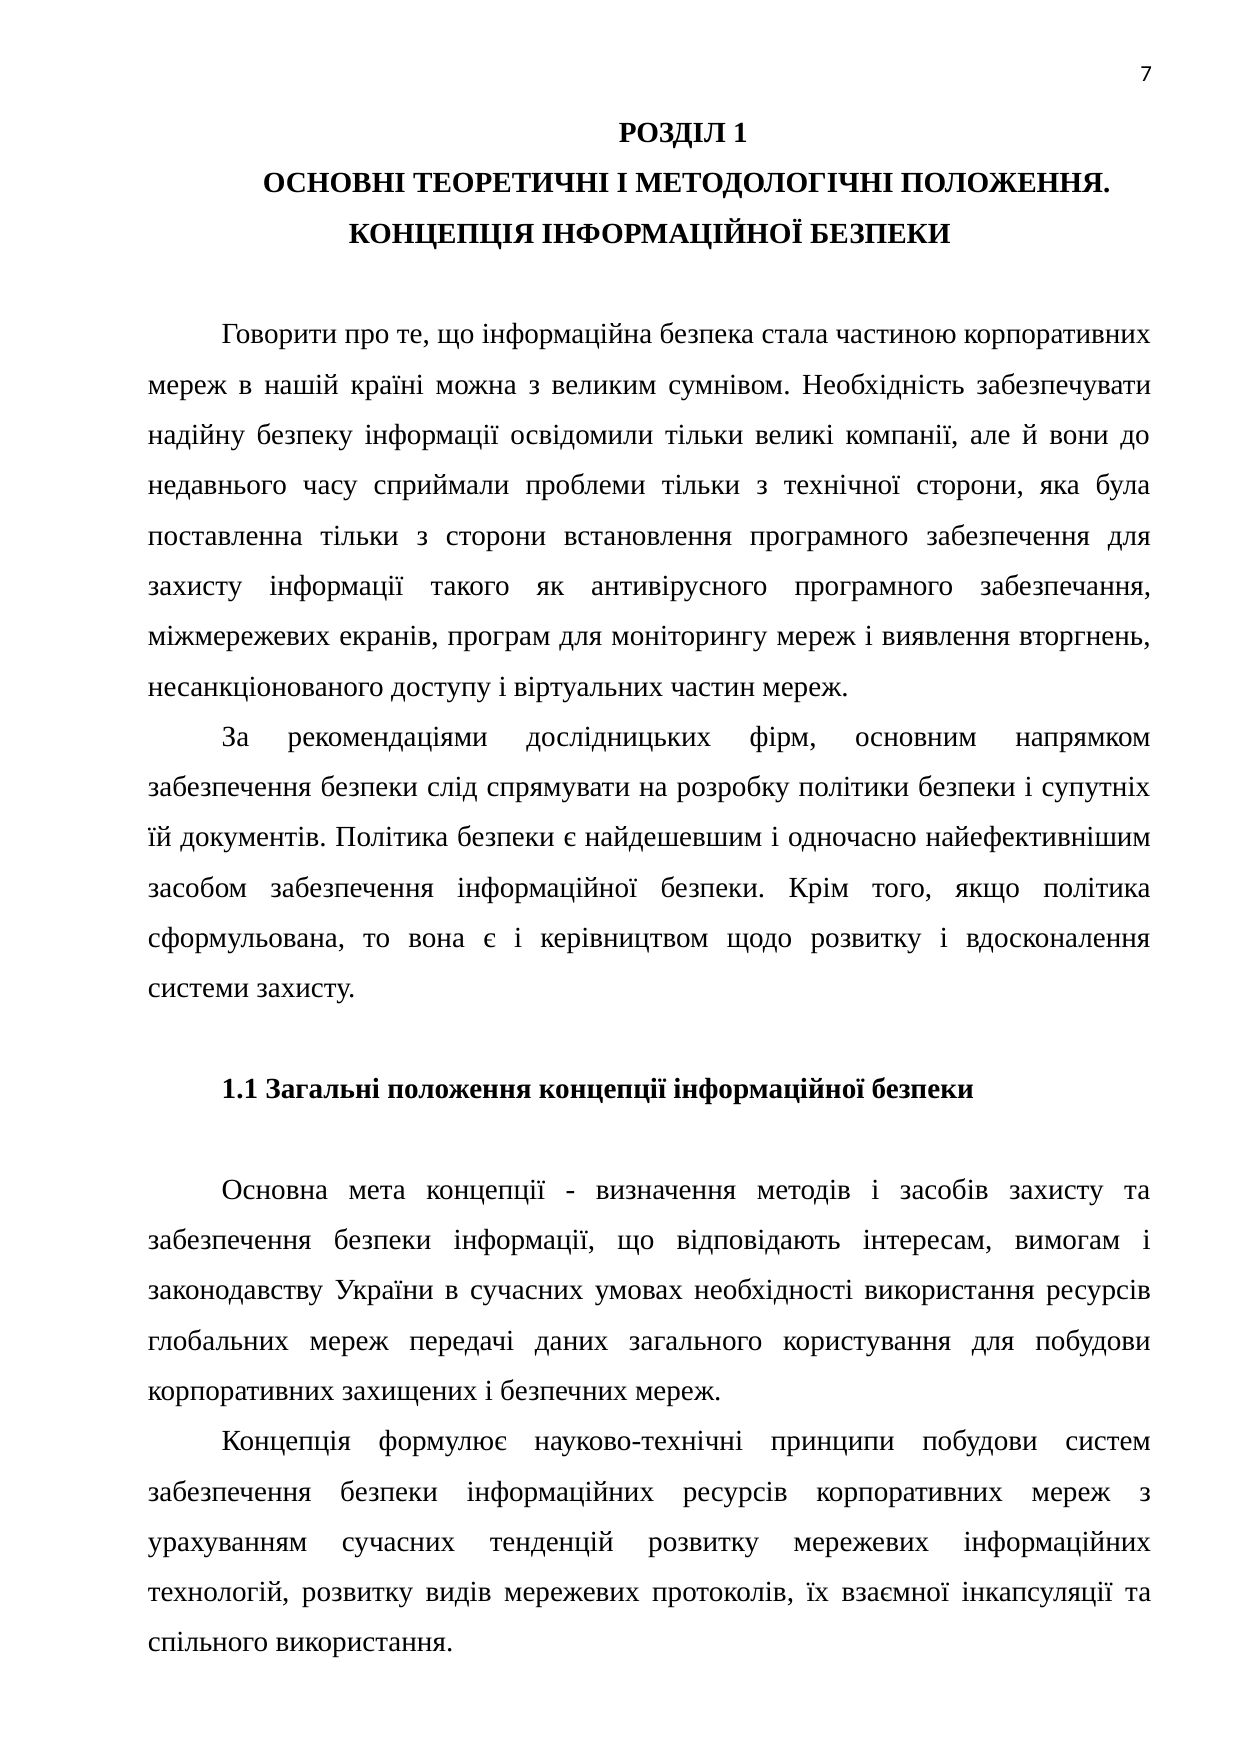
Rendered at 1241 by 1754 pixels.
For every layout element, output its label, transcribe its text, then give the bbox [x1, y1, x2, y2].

text ОСНОВНІ ТЕОРЕТИЧНІ І МЕТОДОЛОГІЧНІ ПОЛОЖЕННЯ. КОНЦЕПЦІЯ ІНФОРМАЦІЙНОЇ БЕЗПЕКИ [148, 166, 1152, 249]
text Говорити про те, що інформаційна безпека стала частиною корпоративних мереж в нашій країні можна з великим сумнівом. Необхідність забезпечувати надійну безпеку інформації освідомили тільки великі компанії, але й вони до недавнього часу сприймали проблеми тільки з технічної сторони, яка була поставленна тільки з сторони встановлення програмного забезпечення для захисту інформації такого як антивірусного програмного забезпечання, міжмережевих екранів, програм для моніторингу мереж і виявлення вторгнень, несанкціонованого доступу і віртуальних частин мереж. [148, 316, 1152, 702]
text За рекомендаціями дослідницьких фірм, основним напрямком забезпечення безпеки слід спрямувати на розробку політики безпеки і супутніх їй документів. Політика безпеки є найдешевшим і одночасно найефективнішим засобом забезпечення інформаційної безпеки. Крім того, якщо політика сформульована, то вона є і керівництвом щодо розвитку і вдосконалення системи захисту. [148, 719, 1152, 1004]
text РОЗДІЛ 1 [148, 115, 1152, 149]
text Концепція формулює науково-технічні принципи побудови систем забезпечення безпеки інформаційних ресурсів корпоративних мереж з урахуванням сучасних тенденцій розвитку мережевих інформаційних технологій, розвитку видів мережевих протоколів, їх взаємної інкапсуляції та спільного використання. [148, 1423, 1152, 1658]
text Основна мета концепції - визначення методів і засобів захисту та забезпечення безпеки інформації, що відповідають інтересам, вимогам і законодавству України в сучасних умовах необхідності використання ресурсів глобальних мереж передачі даних загального користування для побудови корпоративних захищених і безпечних мереж. [148, 1172, 1152, 1407]
text 1.1 Загальні положення концепції інформаційної безпеки [148, 1071, 1152, 1105]
